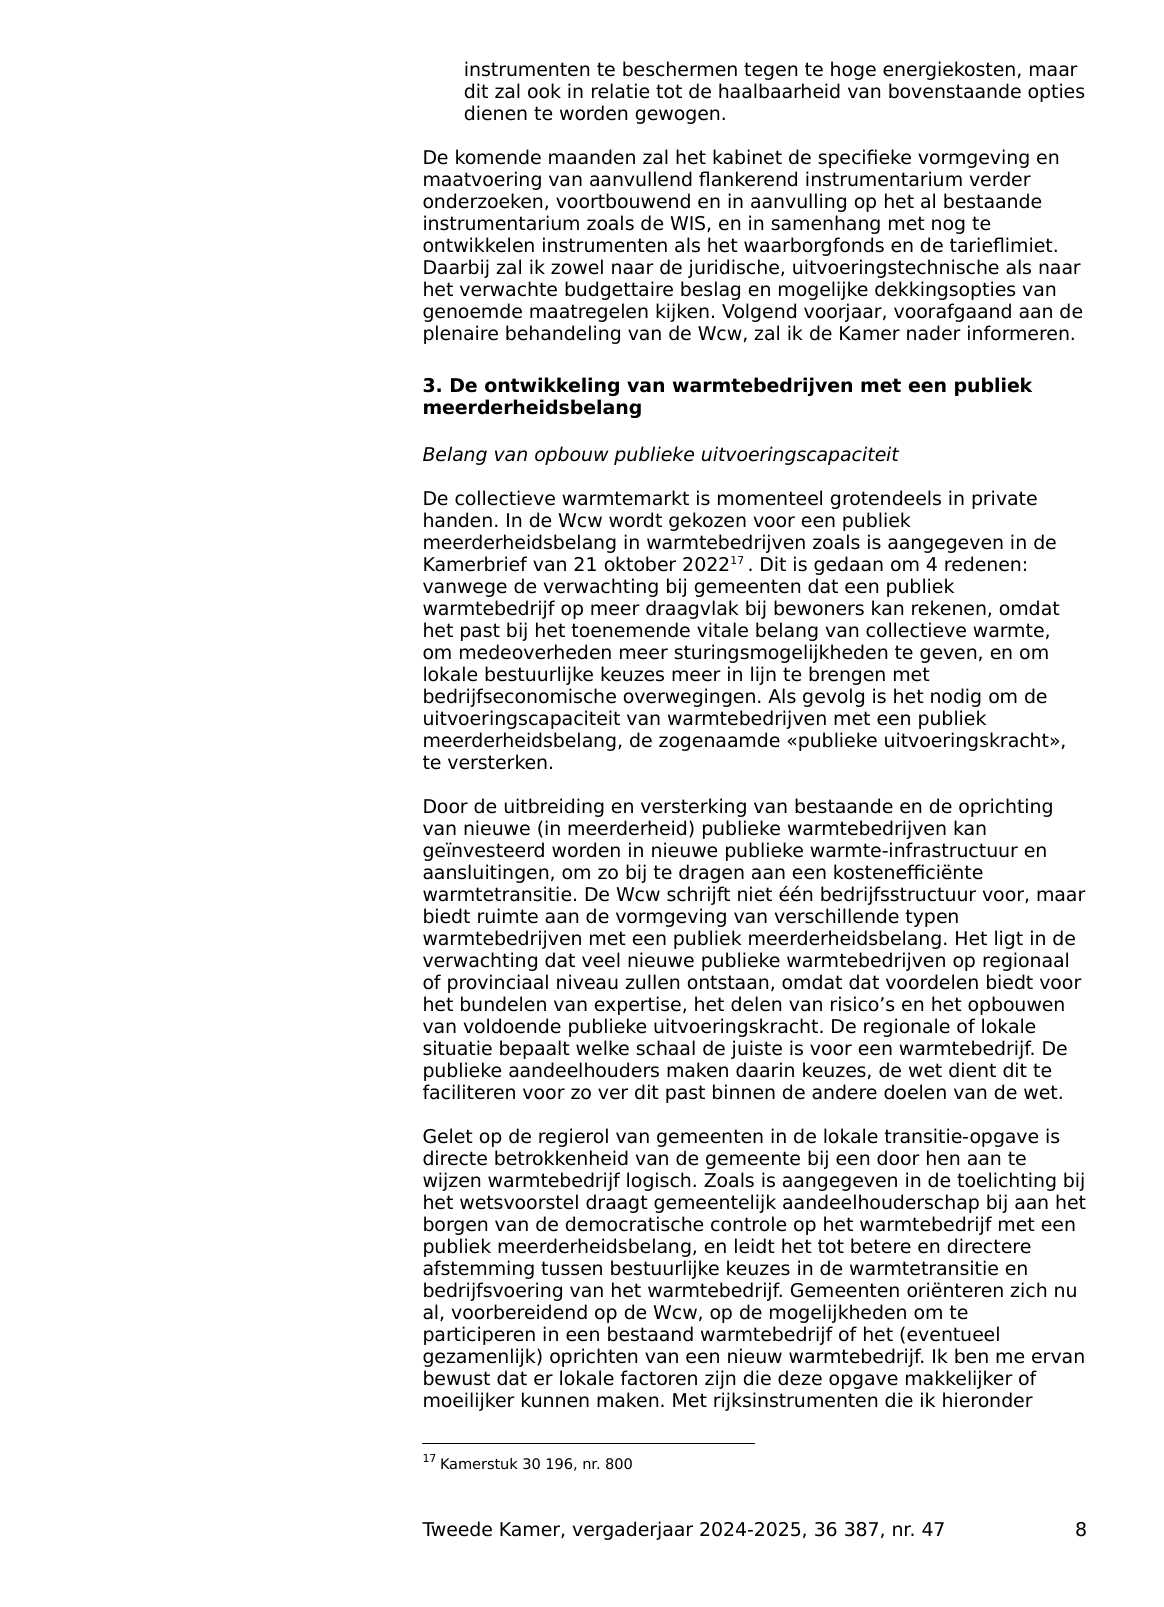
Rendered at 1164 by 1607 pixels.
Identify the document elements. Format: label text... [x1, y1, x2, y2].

subtitle 3. De ontwikkeling van warmtebedrijven met een publiek meerderheidsbelang [422, 375, 1087, 419]
subtitle Belang van opbouw publieke uitvoeringscapaciteit [422, 444, 1087, 466]
text De collectieve warmtemarkt is momenteel grotendeels in private handen. In de Wcw wordt gekozen voor een publiek meerderheidsbelang in warmtebedrijven zoals is aangegeven in de Kamerbrief van 21 oktober 2022. Dit is gedaan om 4 redenen: vanwege de verwachting bij gemeenten dat een publiek warmtebedrijf op meer draagvlak bij bewoners kan rekenen, omdat het past bij het toenemende vitale belang van collectieve warmte, om medeoverheden meer sturingsmogelijkheden te geven, en om lokale bestuurlijke keuzes meer in lijn te brengen met bedrijfseconomische overwegingen. Als gevolg is het nodig om de uitvoeringscapaciteit van warmtebedrijven met een publiek meerderheidsbelang, de zogenaamde «publieke uitvoeringskracht», te versterken. [422, 488, 1087, 774]
text Gelet op de regierol van gemeenten in de lokale transitie-opgave is directe betrokkenheid van de gemeente bij een door hen aan te wijzen warmtebedrijf logisch. Zoals is aangegeven in de toelichting bij het wetsvoorstel draagt gemeentelijk aandeelhouderschap bij aan het borgen van de democratische controle op het warmtebedrijf met een publiek meerderheidsbelang, en leidt het tot betere en directere afstemming tussen bestuurlijke keuzes in de warmtetransitie en bedrijfsvoering van het warmtebedrijf. Gemeenten oriënteren zich nu al, voorbereidend op de Wcw, op de mogelijkheden om te participeren in een bestaand warmtebedrijf of het (eventueel gezamenlijk) oprichten van een nieuw warmtebedrijf. Ik ben me ervan bewust dat er lokale factoren zijn die deze opgave makkelijker of moeilijker kunnen maken. Met rijksinstrumenten die ik hieronder [422, 1126, 1087, 1412]
text Kamerstuk 30 196, nr. 800 [422, 1452, 1087, 1474]
text instrumenten te beschermen tegen te hoge energiekosten, maar dit zal ook in relatie tot de haalbaarheid van bovenstaande opties dienen te worden gewogen. [422, 59, 1087, 125]
text Door de uitbreiding en versterking van bestaande en de oprichting van nieuwe (in meerderheid) publieke warmtebedrijven kan geïnvesteerd worden in nieuwe publieke warmte-infrastructuur en aansluitingen, om zo bij te dragen aan een kostenefficiënte warmtetransitie. De Wcw schrijft niet één bedrijfsstructuur voor, maar biedt ruimte aan de vormgeving van verschillende typen warmtebedrijven met een publiek meerderheidsbelang. Het ligt in de verwachting dat veel nieuwe publieke warmtebedrijven op regionaal of provinciaal niveau zullen ontstaan, omdat dat voordelen biedt voor het bundelen van expertise, het delen van risico’s en het opbouwen van voldoende publieke uitvoeringskracht. De regionale of lokale situatie bepaalt welke schaal de juiste is voor een warmtebedrijf. De publieke aandeelhouders maken daarin keuzes, de wet dient dit te faciliteren voor zo ver dit past binnen de andere doelen van de wet. [422, 796, 1087, 1104]
text De komende maanden zal het kabinet de specifieke vormgeving en maatvoering van aanvullend flankerend instrumentarium verder onderzoeken, voortbouwend en in aanvulling op het al bestaande instrumentarium zoals de WIS, en in samenhang met nog te ontwikkelen instrumenten als het waarborgfonds en de tarieflimiet. Daarbij zal ik zowel naar de juridische, uitvoeringstechnische als naar het verwachte budgettaire beslag en mogelijke dekkingsopties van genoemde maatregelen kijken. Volgend voorjaar, voorafgaand aan de plenaire behandeling van de Wcw, zal ik de Kamer nader informeren. [422, 147, 1087, 345]
